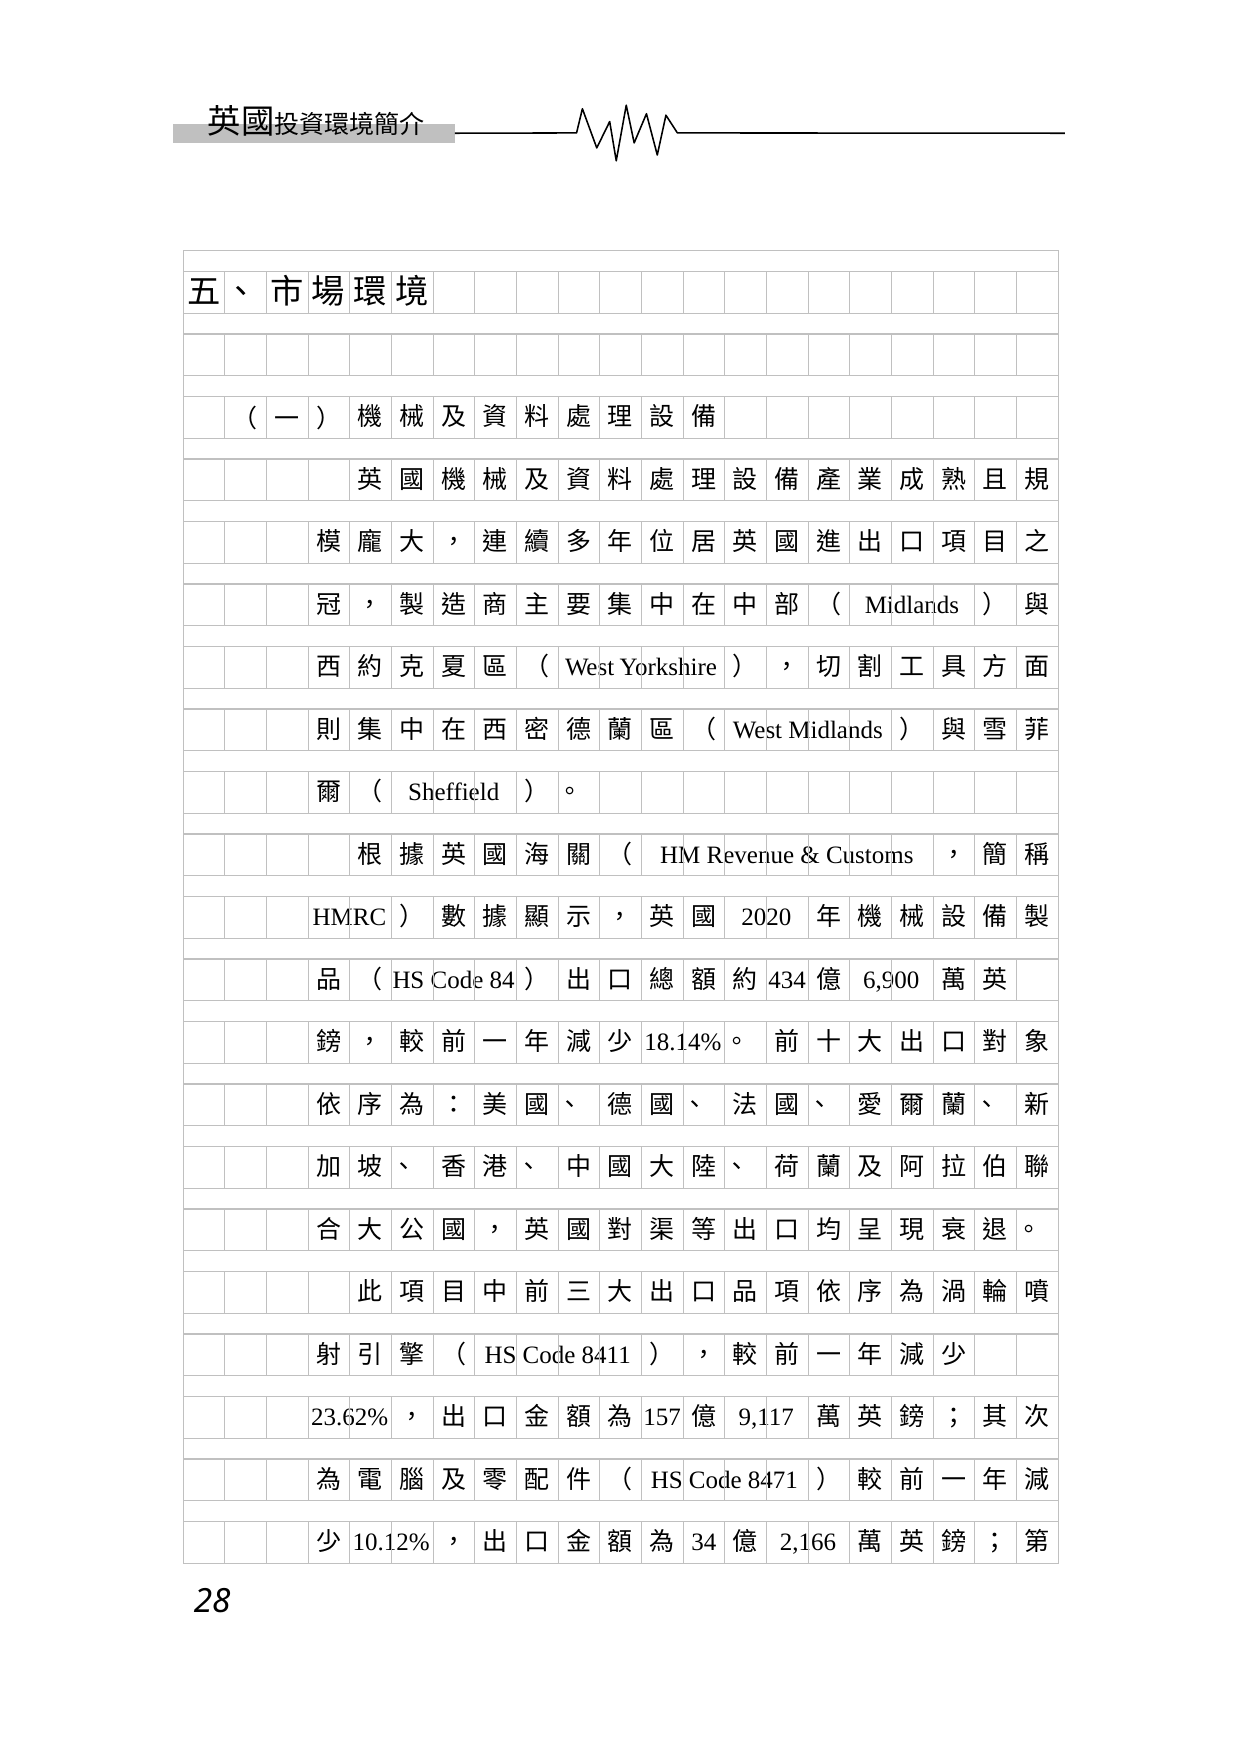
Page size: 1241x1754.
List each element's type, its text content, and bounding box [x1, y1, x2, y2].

text [767, 397, 808, 438]
text 五、市場環境 [600, 272, 641, 313]
text 五、市場環境 [725, 272, 766, 313]
text 機 [350, 397, 391, 438]
text 根據英國海關（HM Revenue & Customs，簡稱HMRC）數據顯示，英國2020年機械設備製品（HS Code 84）出口總額約434億6,900萬英鎊，較前一年減少18.14%。前十大出口對象依序為：美國、德國、法國、愛爾蘭、新加坡、香港、中國大陸、荷蘭及阿拉伯聯合大公國，英國對渠等出口均呈現衰退。 [281, 1189, 1058, 1208]
text 此項目中前三大出口品項依序為渦輪噴射引擎（HS Code 8411），較前一年減少23.62%，出口金額為157億9,117萬英鎊；其次為電腦及零配件（HS Code 8471）較前一年減少10.12%，出口金額為34億2,166萬英鎊；第三為內燃活塞引擎（HS Code 8408），較前一年減少24.98%，出口金額為25億2,834萬英鎊。 [281, 1501, 1058, 1521]
text 英國機械及資料處理設備產業成熟且規模龐大，連續多年位居英國進出口項目之冠，製造商主要集中在中部（Midlands）與西約克夏區（West Yorkshire），切割工具方面則集中在西密德蘭區（West Midlands）與雪菲爾（Sheffield）。 [281, 689, 1058, 708]
text 五、市場環境 [267, 272, 308, 313]
text 英國機械及資料處理設備產業成熟且規模龐大，連續多年位居英國進出口項目之冠，製造商主要集中在中部（Midlands）與西約克夏區（West Yorkshire），切割工具方面則集中在西密德蘭區（West Midlands）與雪菲爾（Sheffield）。 [281, 626, 1058, 646]
text 設 [642, 397, 683, 438]
text [207, 397, 224, 438]
text 此項目中前三大出口品項依序為渦輪噴射引擎（HS Code 8411），較前一年減少23.62%，出口金額為157億9,117萬英鎊；其次為電腦及零配件（HS Code 8471）較前一年減少10.12%，出口金額為34億2,166萬英鎊；第三為內燃活塞引擎（HS Code 8408），較前一年減少24.98%，出口金額為25億2,834萬英鎊。 [281, 1314, 1058, 1333]
text 備 [684, 397, 724, 438]
text 根據英國海關（HM Revenue & Customs，簡稱HMRC）數據顯示，英國2020年機械設備製品（HS Code 84）出口總額約434億6,900萬英鎊，較前一年減少18.14%。前十大出口對象依序為：美國、德國、法國、愛爾蘭、新加坡、香港、中國大陸、荷蘭及阿拉伯聯合大公國，英國對渠等出口均呈現衰退。 [281, 1064, 1058, 1083]
text 一 [267, 397, 308, 438]
text 處 [559, 397, 599, 438]
text 根據英國海關（HM Revenue & Customs，簡稱HMRC）數據顯示，英國2020年機械設備製品（HS Code 84）出口總額約434億6,900萬英鎊，較前一年減少18.14%。前十大出口對象依序為：美國、德國、法國、愛爾蘭、新加坡、香港、中國大陸、荷蘭及阿拉伯聯合大公國，英國對渠等出口均呈現衰退。 [281, 814, 1058, 833]
text 五、市場環境 [934, 272, 974, 313]
text 五、市場環境 [1017, 272, 1058, 313]
text 五、市場環境 [642, 272, 683, 313]
text 五、市場環境 [309, 272, 349, 313]
text 根據英國海關（HM Revenue & Customs，簡稱HMRC）數據顯示，英國2020年機械設備製品（HS Code 84）出口總額約434億6,900萬英鎊，較前一年減少18.14%。前十大出口對象依序為：美國、德國、法國、愛爾蘭、新加坡、香港、中國大陸、荷蘭及阿拉伯聯合大公國，英國對渠等出口均呈現衰退。 [281, 876, 1058, 896]
text 五、市場環境 [350, 272, 391, 313]
text 此項目中前三大出口品項依序為渦輪噴射引擎（HS Code 8411），較前一年減少23.62%，出口金額為157億9,117萬英鎊；其次為電腦及零配件（HS Code 8471）較前一年減少10.12%，出口金額為34億2,166萬英鎊；第三為內燃活塞引擎（HS Code 8408），較前一年減少24.98%，出口金額為25億2,834萬英鎊。 [281, 1376, 1058, 1396]
text 五、市場環境 [184, 251, 1058, 271]
text 五、市場環境 [767, 272, 808, 313]
text [725, 397, 766, 438]
text 五、市場環境 [392, 272, 433, 313]
text 英國機械及資料處理設備產業成熟且規模龐大，連續多年位居英國進出口項目之冠，製造商主要集中在中部（Midlands）與西約克夏區（West Yorkshire），切割工具方面則集中在西密德蘭區（West Midlands）與雪菲爾（Sheffield）。 [281, 439, 1058, 458]
text 五、市場環境 [559, 272, 599, 313]
text 械 [392, 397, 433, 438]
text 五、市場環境 [475, 272, 516, 313]
text 此項目中前三大出口品項依序為渦輪噴射引擎（HS Code 8411），較前一年減少23.62%，出口金額為157億9,117萬英鎊；其次為電腦及零配件（HS Code 8471）較前一年減少10.12%，出口金額為34億2,166萬英鎊；第三為內燃活塞引擎（HS Code 8408），較前一年減少24.98%，出口金額為25億2,834萬英鎊。 [281, 1251, 1058, 1271]
text 五、市場環境 [975, 272, 1016, 313]
text [850, 397, 891, 438]
text 英國機械及資料處理設備產業成熟且規模龐大，連續多年位居英國進出口項目之冠，製造商主要集中在中部（Midlands）與西約克夏區（West Yorkshire），切割工具方面則集中在西密德蘭區（West Midlands）與雪菲爾（Sheffield）。 [281, 751, 1058, 771]
text 資 [475, 397, 516, 438]
text [1017, 397, 1058, 438]
text 五、市場環境 [892, 272, 933, 313]
text 此項目中前三大出口品項依序為渦輪噴射引擎（HS Code 8411），較前一年減少23.62%，出口金額為157億9,117萬英鎊；其次為電腦及零配件（HS Code 8471）較前一年減少10.12%，出口金額為34億2,166萬英鎊；第三為內燃活塞引擎（HS Code 8408），較前一年減少24.98%，出口金額為25億2,834萬英鎊。 [281, 1439, 1058, 1458]
text [934, 397, 974, 438]
text 五、市場環境 [225, 272, 266, 313]
text [809, 397, 849, 438]
text 五、市場環境 [684, 272, 724, 313]
text 根據英國海關（HM Revenue & Customs，簡稱HMRC）數據顯示，英國2020年機械設備製品（HS Code 84）出口總額約434億6,900萬英鎊，較前一年減少18.14%。前十大出口對象依序為：美國、德國、法國、愛爾蘭、新加坡、香港、中國大陸、荷蘭及阿拉伯聯合大公國，英國對渠等出口均呈現衰退。 [281, 1001, 1058, 1021]
text 五、市場環境 [809, 272, 849, 313]
text ） [309, 397, 349, 438]
text 五、市場環境 [434, 272, 474, 313]
text 五、市場環境 [184, 272, 224, 313]
text [207, 376, 1058, 396]
text 根據英國海關（HM Revenue & Customs，簡稱HMRC）數據顯示，英國2020年機械設備製品（HS Code 84）出口總額約434億6,900萬英鎊，較前一年減少18.14%。前十大出口對象依序為：美國、德國、法國、愛爾蘭、新加坡、香港、中國大陸、荷蘭及阿拉伯聯合大公國，英國對渠等出口均呈現衰退。 [281, 939, 1058, 958]
text （ [225, 397, 266, 438]
text [892, 397, 933, 438]
text [975, 397, 1016, 438]
text 理 [600, 397, 641, 438]
text 五、市場環境 [850, 272, 891, 313]
text 五、市場環境 [517, 272, 558, 313]
text 及 [434, 397, 474, 438]
text 根據英國海關（HM Revenue & Customs，簡稱HMRC）數據顯示，英國2020年機械設備製品（HS Code 84）出口總額約434億6,900萬英鎊，較前一年減少18.14%。前十大出口對象依序為：美國、德國、法國、愛爾蘭、新加坡、香港、中國大陸、荷蘭及阿拉伯聯合大公國，英國對渠等出口均呈現衰退。 [281, 1126, 1058, 1146]
text 英國機械及資料處理設備產業成熟且規模龐大，連續多年位居英國進出口項目之冠，製造商主要集中在中部（Midlands）與西約克夏區（West Yorkshire），切割工具方面則集中在西密德蘭區（West Midlands）與雪菲爾（Sheffield）。 [281, 564, 1058, 583]
text 英國機械及資料處理設備產業成熟且規模龐大，連續多年位居英國進出口項目之冠，製造商主要集中在中部（Midlands）與西約克夏區（West Yorkshire），切割工具方面則集中在西密德蘭區（West Midlands）與雪菲爾（Sheffield）。 [281, 501, 1058, 521]
text 料 [517, 397, 558, 438]
